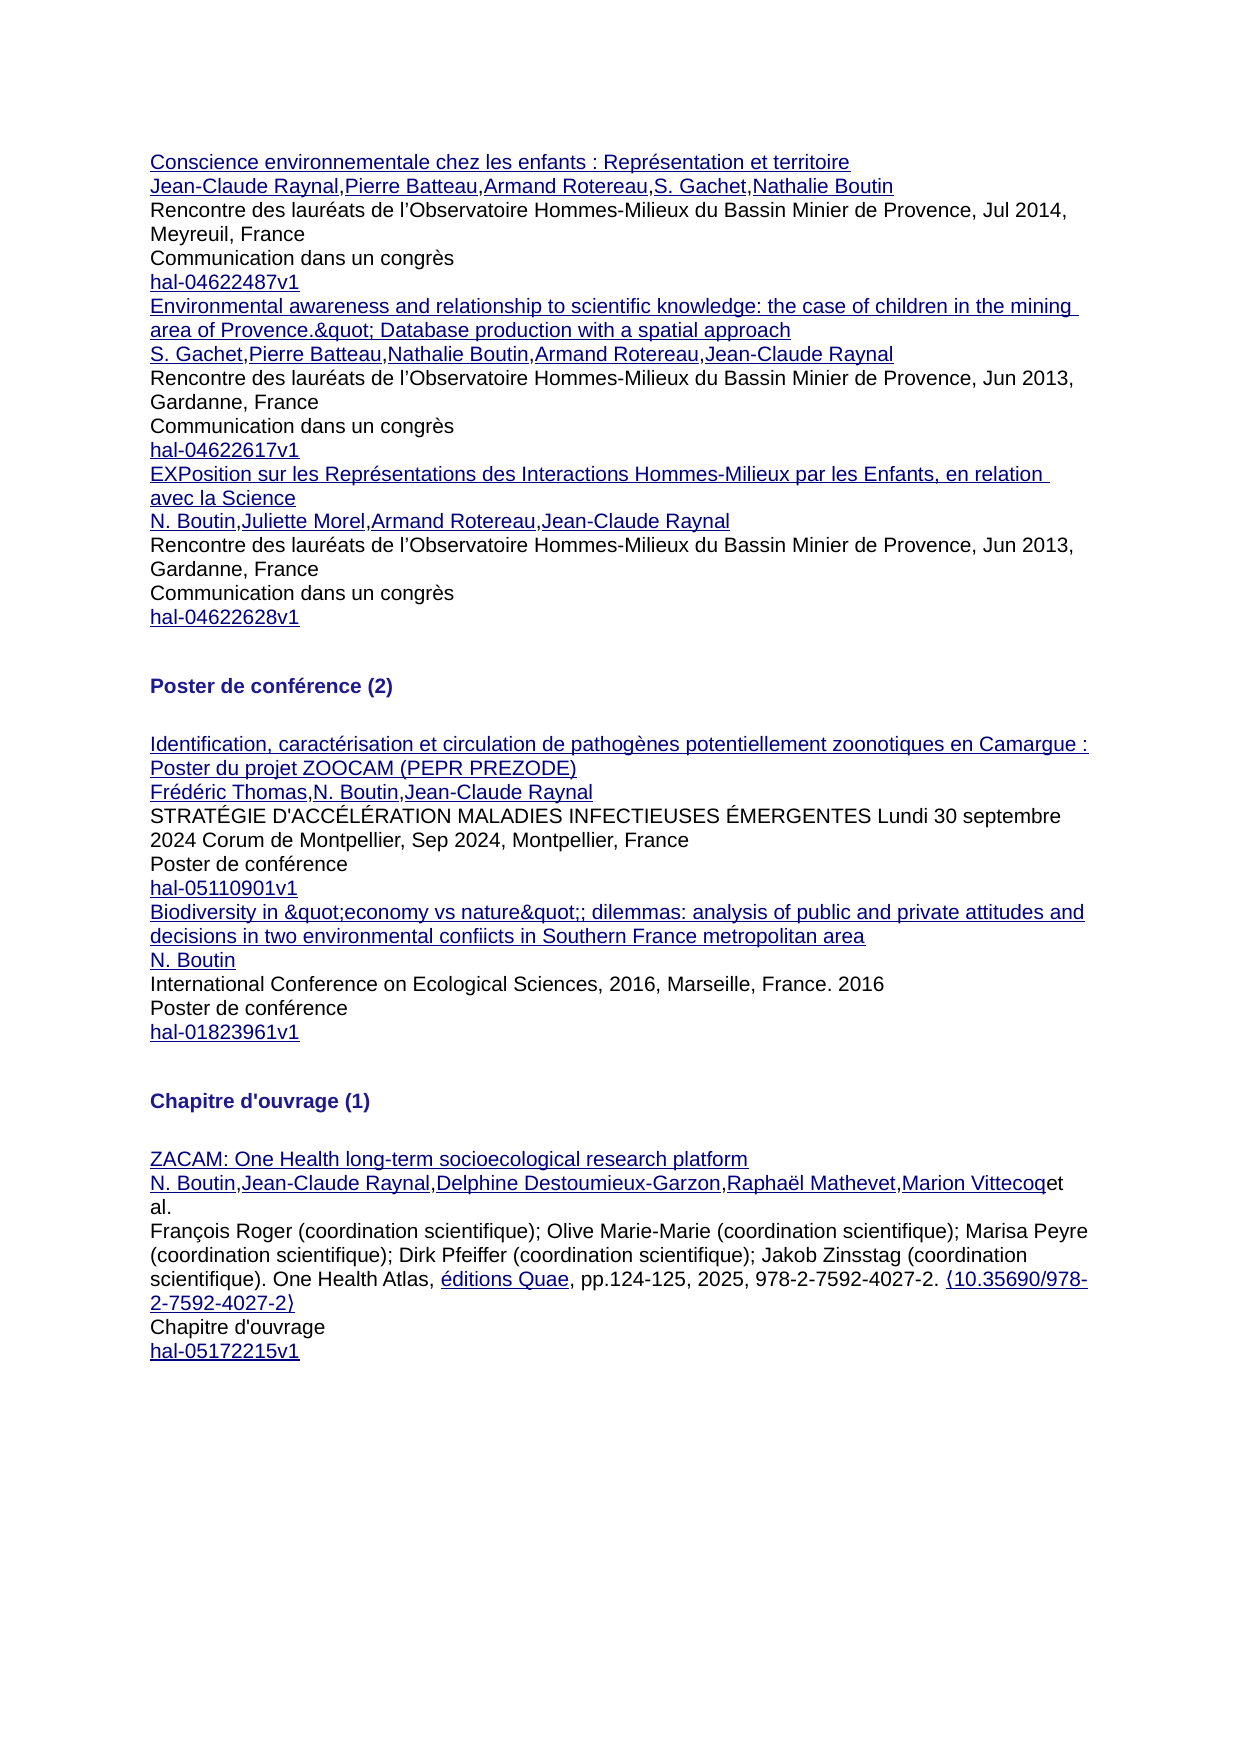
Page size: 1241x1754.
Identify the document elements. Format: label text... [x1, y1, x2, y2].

table_header ZACAM: One Health long-term socioecological research platform N. Boutin,Jean-Claude Raynal,Delphine Destoumieux-Garzon,Raphaël Mathevet,Marion Vittecoqet al. François Roger (coordination scientifique); Olive Marie-Marie (coordination scientifique); Marisa Peyre (coordination scientifique); Dirk Pfeiffer (coordination scientifique); Jakob Zinsstag (coordination scientifique). One Health Atlas, éditions Quae, pp.124-125, 2025, 978-2-7592-4027-2. ⟨10.35690/978-2-7592-4027-2⟩ Chapitre d'ouvrage hal-05172215v1 [150, 1147, 1090, 1362]
subtitle Poster de conférence (2) [150, 674, 1090, 698]
table_cell Conscience environnementale chez les enfants : Représentation et territoire Jean-Claude Raynal,Pierre Batteau,Armand Rotereau,S. Gachet,Nathalie Boutin Rencontre des lauréats de l’Observatoire Hommes-Milieux du Bassin Minier de Provence, Jul 2014, Meyreuil, France Communication dans un congrès hal-04622487v1 [150, 150, 1090, 294]
table_cell Biodiversity in &quot;economy vs nature&quot;; dilemmas: analysis of public and private attitudes and decisions in two environmental confiicts in Southern France metropolitan area N. Boutin International Conference on Ecological Sciences, 2016, Marseille, France. 2016 Poster de conférence hal-01823961v1 [150, 900, 1090, 1044]
table_cell EXPosition sur les Représentations des Interactions Hommes-Milieux par les Enfants, en relation avec la Science N. Boutin,Juliette Morel,Armand Rotereau,Jean-Claude Raynal Rencontre des lauréats de l’Observatoire Hommes-Milieux du Bassin Minier de Provence, Jun 2013, Gardanne, France Communication dans un congrès hal-04622628v1 [150, 461, 1090, 629]
table_header Identification, caractérisation et circulation de pathogènes potentiellement zoonotiques en Camargue : Poster du projet ZOOCAM (PEPR PREZODE) Frédéric Thomas,N. Boutin,Jean-Claude Raynal STRATÉGIE D'ACCÉLÉRATION MALADIES INFECTIEUSES ÉMERGENTES Lundi 30 septembre 2024 Corum de Montpellier, Sep 2024, Montpellier, France Poster de conférence hal-05110901v1 [150, 732, 1090, 900]
table_cell Environmental awareness and relationship to scientific knowledge: the case of children in the mining area of Provence.&quot; Database production with a spatial approach S. Gachet,Pierre Batteau,Nathalie Boutin,Armand Rotereau,Jean-Claude Raynal Rencontre des lauréats de l’Observatoire Hommes-Milieux du Bassin Minier de Provence, Jun 2013, Gardanne, France Communication dans un congrès hal-04622617v1 [150, 294, 1090, 461]
subtitle Chapitre d'ouvrage (1) [150, 1088, 1090, 1112]
